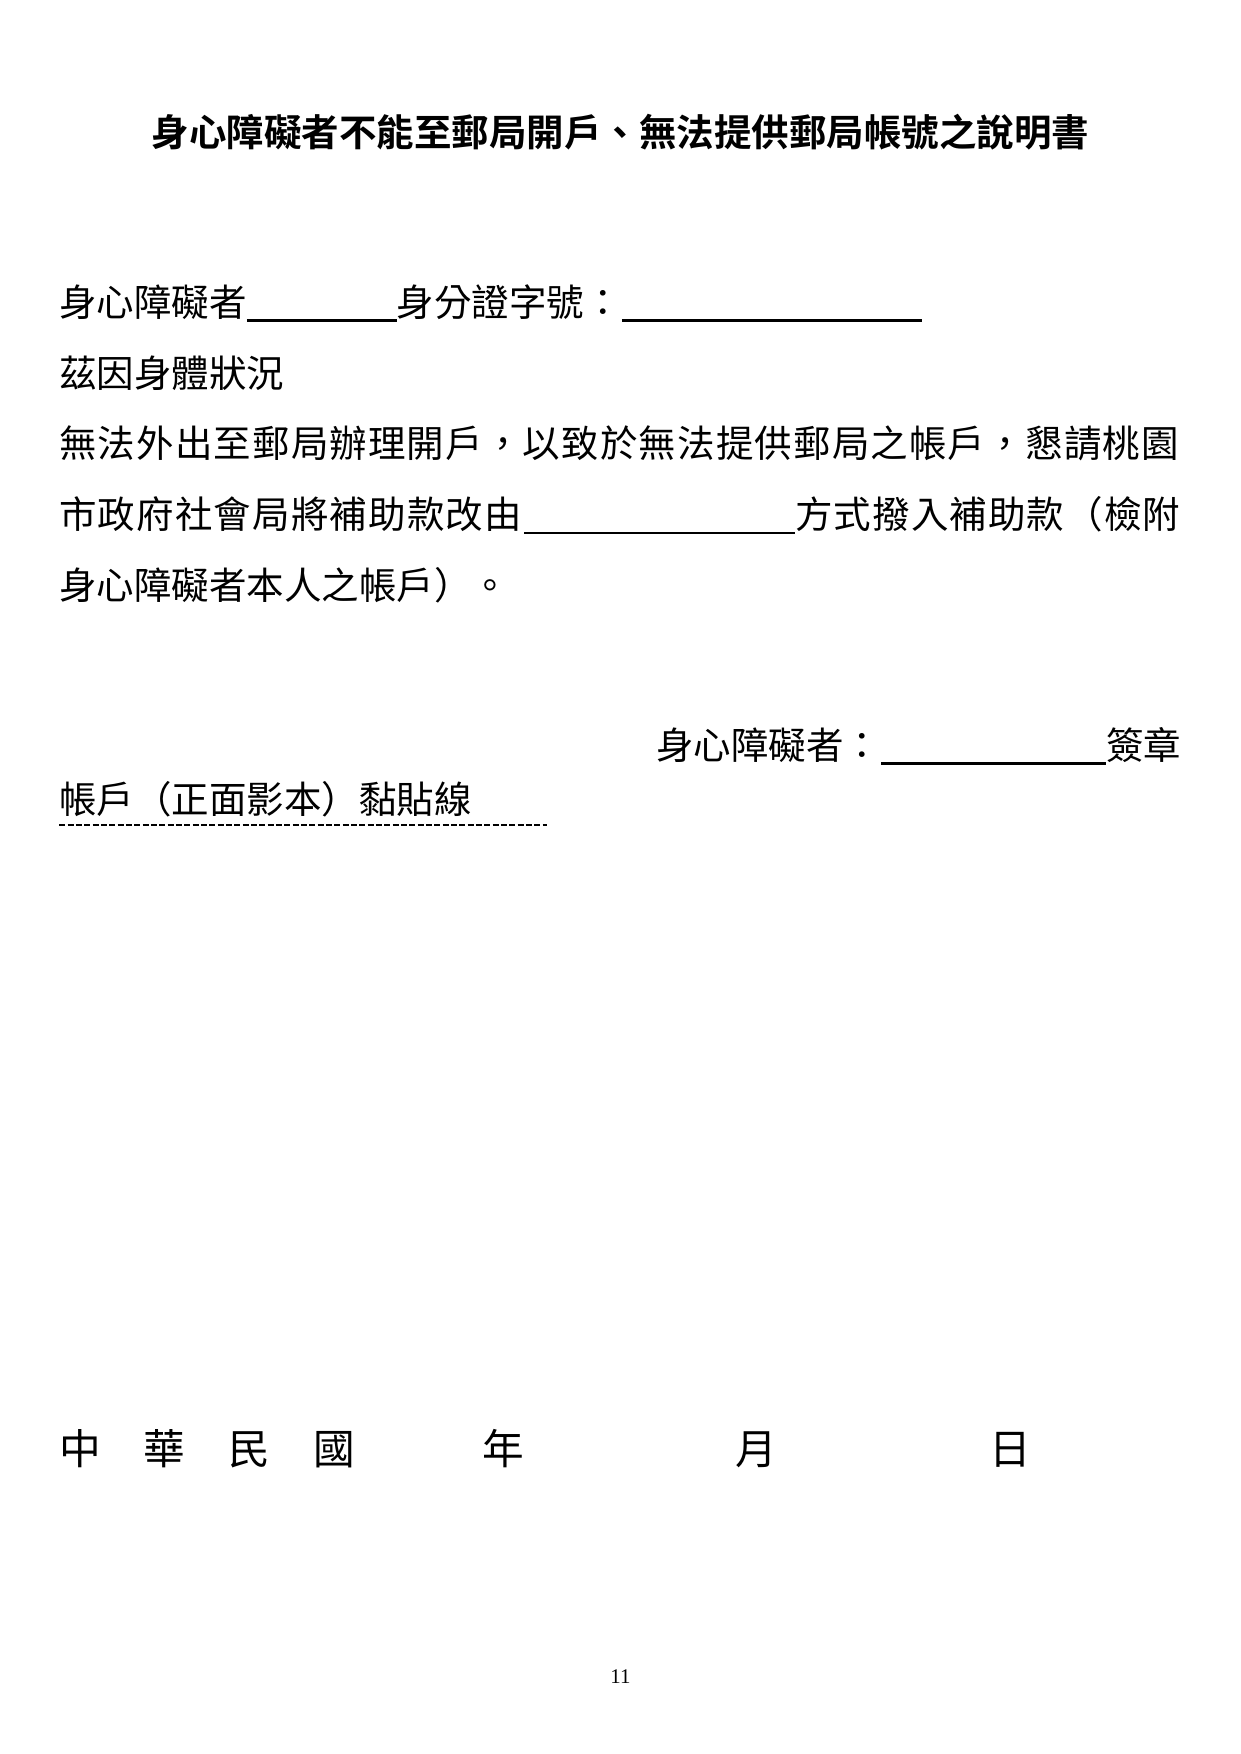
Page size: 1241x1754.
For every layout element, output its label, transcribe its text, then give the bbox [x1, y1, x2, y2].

text 身心障礙者不能至郵局開戶、無法提供郵局帳號之說明書 [59, 103, 1181, 157]
table_header [59, 824, 547, 877]
text 無法外出至郵局辦理開戶，以致於無法提供郵局之帳戶，懇請桃園市政府社會局將補助款改由 方式撥入補助款（檢附身心障礙者本人之帳戶）。 [59, 401, 1181, 614]
table_cell [59, 878, 547, 1133]
text 茲因身體狀況 [59, 330, 1181, 401]
text 身心障礙者 身分證字號： [59, 259, 1181, 330]
text 中華民國 年 月 日 [59, 1416, 1031, 1477]
text 身心障礙者： 簽章 [59, 716, 1181, 770]
text 帳戶（正面影本）黏貼線 [59, 770, 1031, 824]
